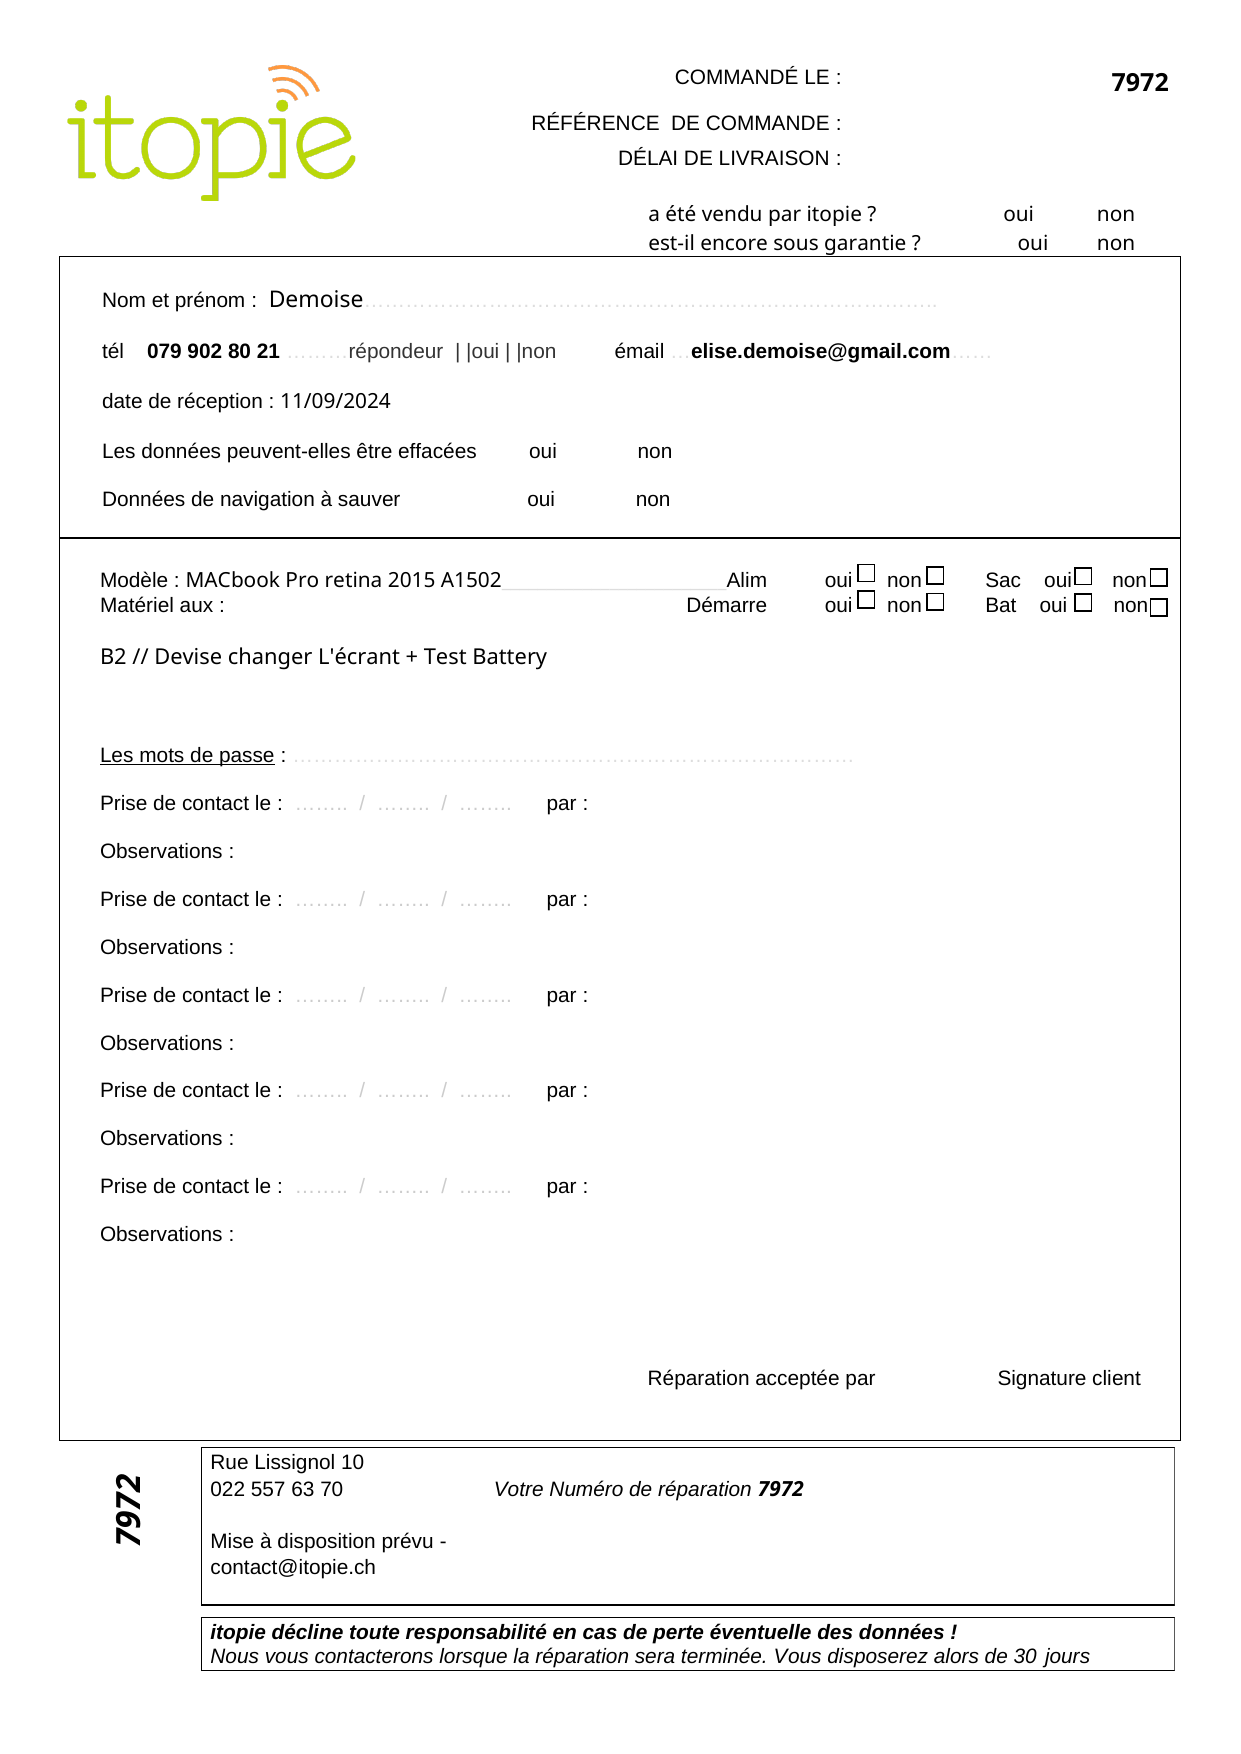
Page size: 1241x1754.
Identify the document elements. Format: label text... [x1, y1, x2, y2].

text Nom et prénom : Demoise……………………………………………………………………….. [60, 280, 1180, 314]
table_cell DÉLAI DE LIVRAISON : [490, 140, 847, 175]
text Modèle : MACbook Pro retina 2015 A1502 Alim oui non Sac oui non [879, 562, 925, 590]
text Observations : [60, 1219, 1180, 1246]
table_header 7972 [847, 59, 1180, 104]
text Réparation acceptée par Signature client [60, 1363, 1180, 1390]
table_cell [847, 105, 1180, 140]
text Prise de contact le : …….. / …….. / …….. par : [60, 979, 1180, 1006]
text Prise de contact le : …….. / …….. / …….. par : [60, 1171, 1180, 1198]
text Observations : [60, 1123, 1180, 1150]
table_header 7972 [59, 1441, 195, 1677]
text est-il encore sous garantie ? oui non [59, 228, 1181, 256]
table_header Rue Lissignol 10 022 557 63 70 Votre Numéro de réparation 7972 Mise à disposition prévu - contact@itopie.ch [195, 1441, 1180, 1611]
table_cell [847, 140, 1180, 175]
text a été vendu par itopie ? oui non [59, 199, 1181, 228]
text Observations : [60, 836, 1180, 863]
text tél 079 902 80 21 ………répondeur | |oui | |non émail …elise.demoise@gmail.com…… [60, 335, 1180, 362]
picture [67, 65, 356, 201]
table_header COMMANDÉ LE : [490, 59, 847, 104]
text Prise de contact le : …….. / …….. / …….. par : [60, 788, 1180, 815]
text Les mots de passe : ……………………………………………………………………… [60, 740, 1180, 767]
text Les données peuvent-elles être effacées oui non [60, 436, 1180, 463]
text Données de navigation à sauver oui non [60, 484, 1180, 511]
text Prise de contact le : …….. / …….. / …….. par : [60, 1075, 1180, 1102]
text Observations : [60, 931, 1180, 958]
text Modèle : MACbook Pro retina 2015 A1502 Alim oui non Sac oui non [60, 562, 856, 590]
table_cell RÉFÉRENCE DE COMMANDE : [490, 105, 847, 140]
text Matériel aux : Démarre oui non Bat oui non [60, 590, 1180, 617]
text Modèle : MACbook Pro retina 2015 A1502 Alim oui non Sac oui non [948, 562, 1180, 590]
text Observations : [60, 1027, 1180, 1054]
table_cell itopie décline toute responsabilité en cas de perte éventuelle des données ! Nous vous contacterons lorsque la réparation sera terminée. Vous disposerez alors de 30 jours [195, 1611, 1180, 1677]
text date de réception : 11/09/2024 [60, 383, 1180, 415]
text B2 // Devise changer L'écrant + Test Battery [60, 638, 1180, 671]
text Prise de contact le : …….. / …….. / …….. par : [60, 883, 1180, 911]
